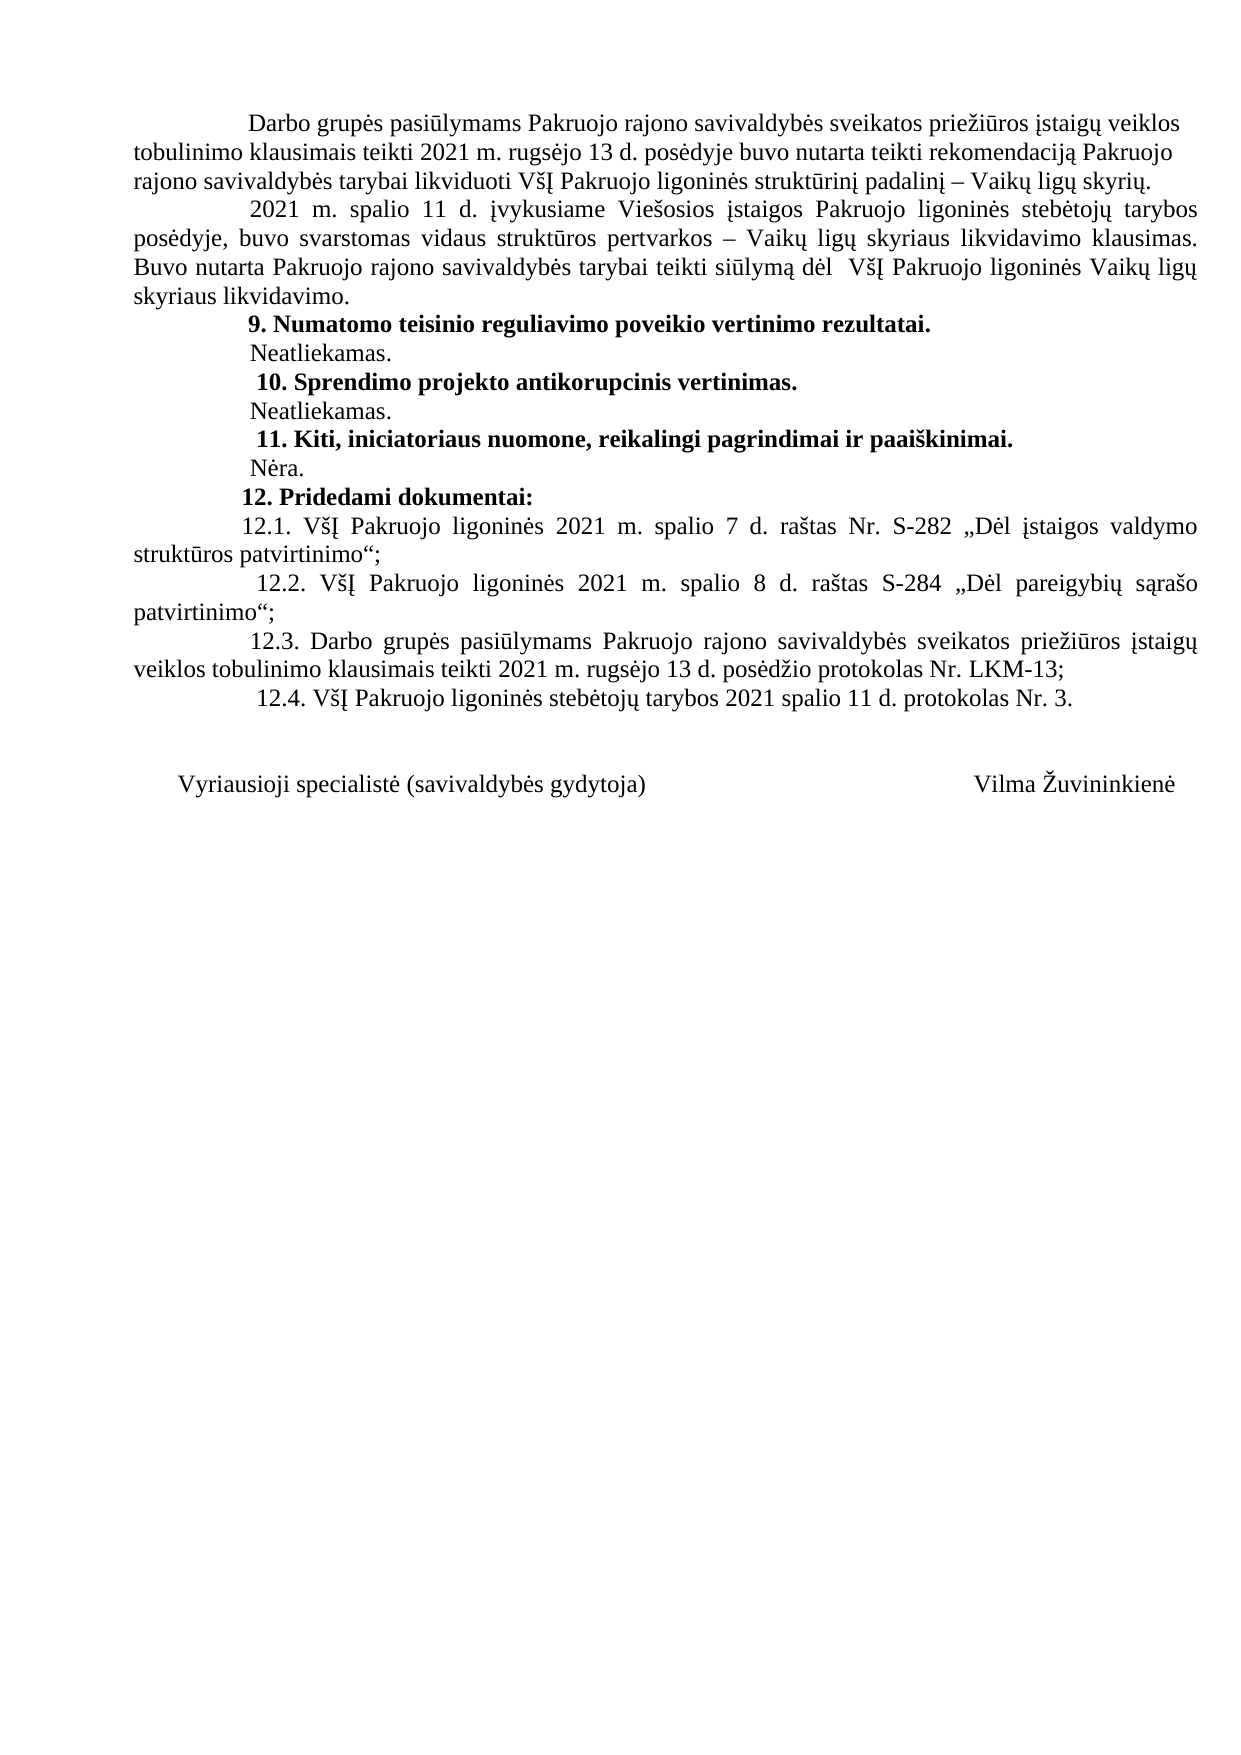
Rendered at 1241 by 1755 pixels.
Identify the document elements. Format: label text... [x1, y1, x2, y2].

text 12.3. Darbo grupės pasiūlymams Pakruojo rajono savivaldybės sveikatos priežiūros įstaigų veiklos tobulinimo klausimais teikti 2021 m. rugsėjo 13 d. posėdžio protokolas Nr. LKM-13; [133, 626, 1199, 683]
text 10. Sprendimo projekto antikorupcinis vertinimas. [133, 367, 1199, 396]
text 2021 m. spalio 11 d. įvykusiame Viešosios įstaigos Pakruojo ligoninės stebėtojų tarybos posėdyje, buvo svarstomas vidaus struktūros pertvarkos – Vaikų ligų skyriaus likvidavimo klausimas. Buvo nutarta Pakruojo rajono savivaldybės tarybai teikti siūlymą dėl VšĮ Pakruojo ligoninės Vaikų ligų skyriaus likvidavimo. [133, 194, 1199, 309]
text 11. Kiti, iniciatoriaus nuomone, reikalingi pagrindimai ir paaiškinimai. [133, 424, 1199, 453]
text 9. Numatomo teisinio reguliavimo poveikio vertinimo rezultatai. [133, 309, 1199, 338]
text Vyriausioji specialistė (savivaldybės gydytoja) Vilma Žuvininkienė [154, 769, 1199, 798]
text 12. Pridedami dokumentai: [133, 482, 1199, 511]
text Neatliekamas. [133, 338, 1199, 367]
text Darbo grupės pasiūlymams Pakruojo rajono savivaldybės sveikatos priežiūros įstaigų veiklos tobulinimo klausimais teikti 2021 m. rugsėjo 13 d. posėdyje buvo nutarta teikti rekomendaciją Pakruojo rajono savivaldybės tarybai likviduoti VšĮ Pakruojo ligoninės struktūrinį padalinį – Vaikų ligų skyrių. [133, 108, 1199, 194]
text 12.1. VšĮ Pakruojo ligoninės 2021 m. spalio 7 d. raštas Nr. S-282 „Dėl įstaigos valdymo struktūros patvirtinimo“; [133, 511, 1199, 568]
text 12.4. VšĮ Pakruojo ligoninės stebėtojų tarybos 2021 spalio 11 d. protokolas Nr. 3. [133, 683, 1199, 712]
text Neatliekamas. [133, 396, 1199, 424]
text Nėra. [133, 453, 1199, 482]
text 12.2. VšĮ Pakruojo ligoninės 2021 m. spalio 8 d. raštas S-284 „Dėl pareigybių sąrašo patvirtinimo“; [133, 568, 1199, 626]
